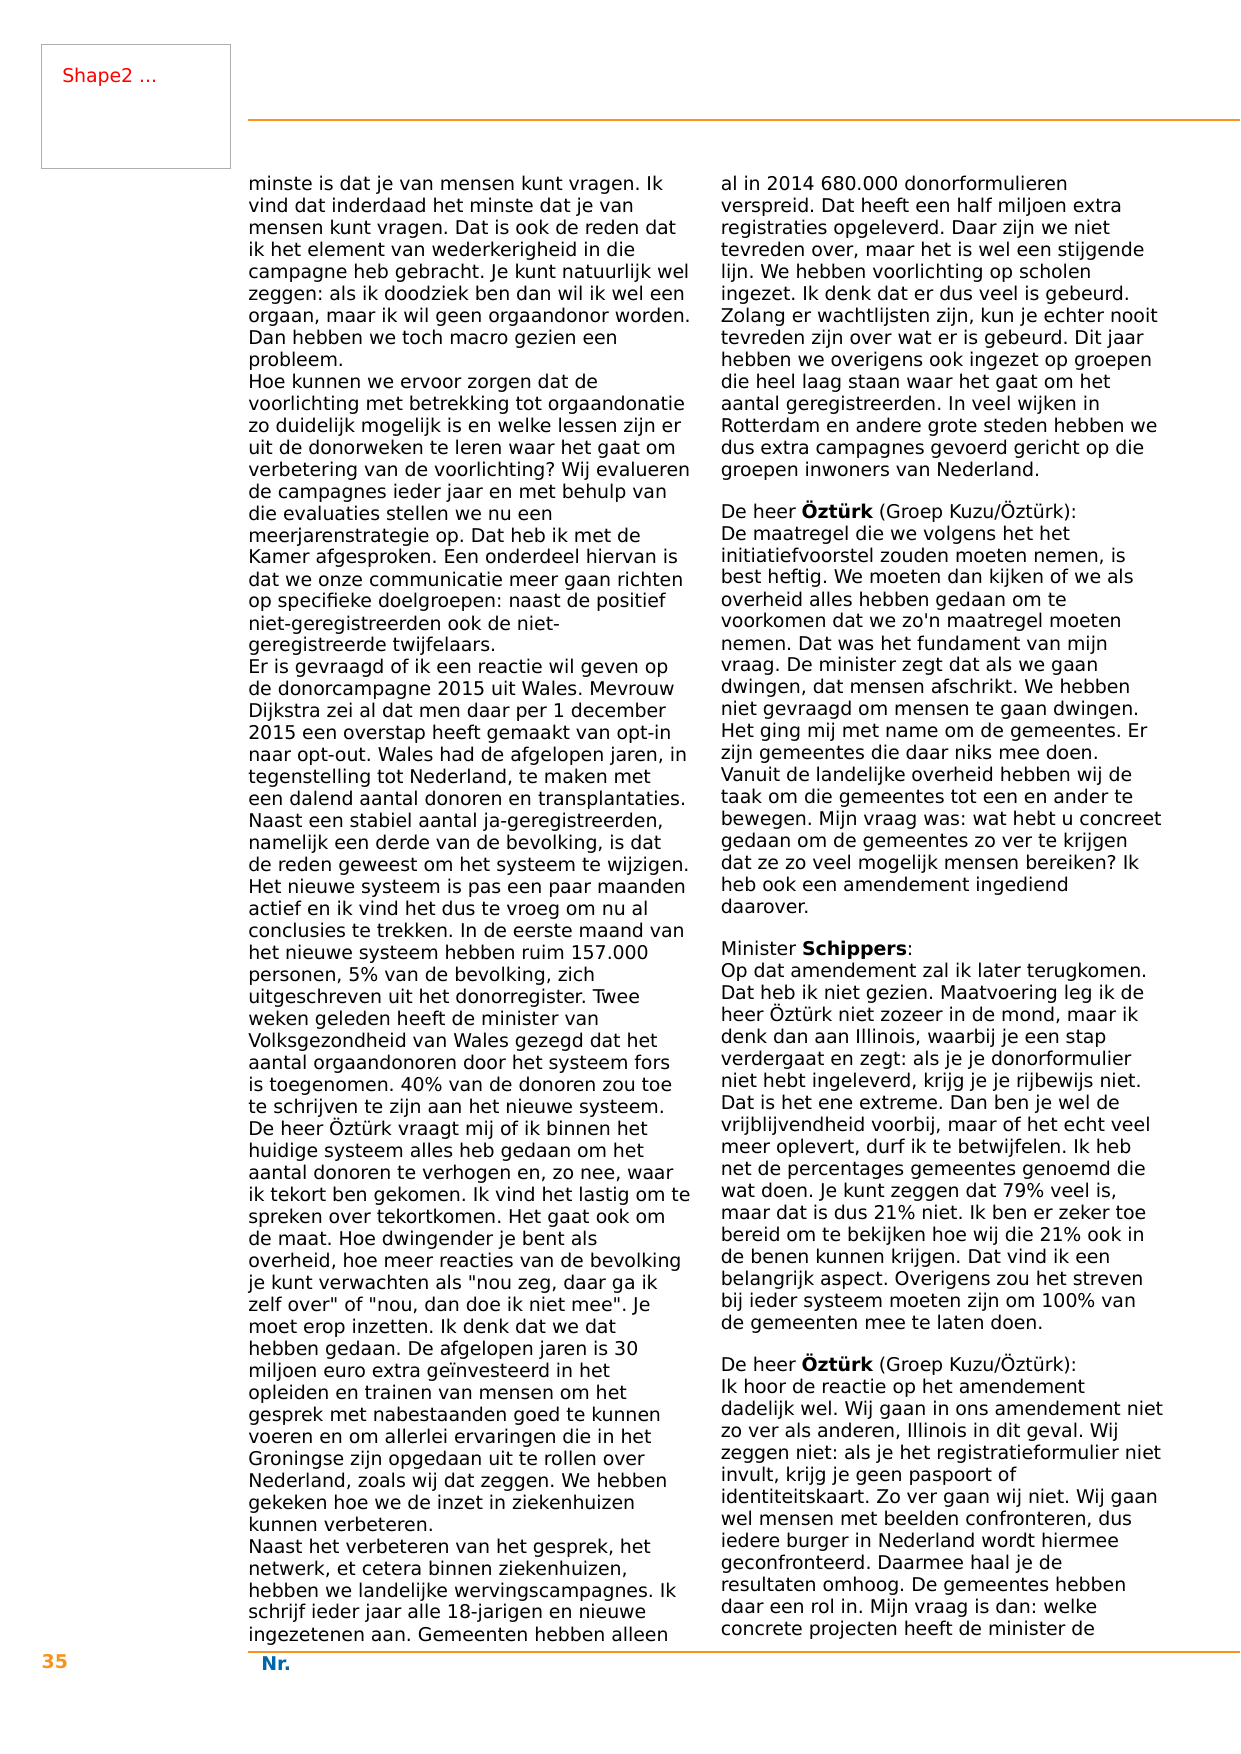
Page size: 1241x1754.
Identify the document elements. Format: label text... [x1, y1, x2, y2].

text De heer Öztürk vraagt mij of ik binnen het huidige systeem alles heb gedaan om het aantal donoren te verhogen en, zo nee, waar ik tekort ben gekomen. Ik vind het lastig om te spreken over tekortkomen. Het gaat ook om de maat. Hoe dwingender je bent als overheid, hoe meer reacties van de bevolking je kunt verwachten als "nou zeg, daar ga ik zelf over" of "nou, dan doe ik niet mee". Je moet erop inzetten. Ik denk dat we dat hebben gedaan. De afgelopen jaren is 30 miljoen euro extra geïnvesteerd in het opleiden en trainen van mensen om het gesprek met nabestaanden goed te kunnen voeren en om allerlei ervaringen die in het Groningse zijn opgedaan uit te rollen over Nederland, zoals wij dat zeggen. We hebben gekeken hoe we de inzet in ziekenhuizen kunnen verbeteren. [248, 1118, 691, 1536]
text De maatregel die we volgens het het initiatiefvoorstel zouden moeten nemen, is best heftig. We moeten dan kijken of we als overheid alles hebben gedaan om te voorkomen dat we zo'n maatregel moeten nemen. Dat was het fundament van mijn vraag. De minister zegt dat als we gaan dwingen, dat mensen afschrikt. We hebben niet gevraagd om mensen te gaan dwingen. Het ging mij met name om de gemeentes. Er zijn gemeentes die daar niks mee doen. Vanuit de landelijke overheid hebben wij de taak om die gemeentes tot een en ander te bewegen. Mijn vraag was: wat hebt u concreet gedaan om de gemeentes zo ver te krijgen dat ze zo veel mogelijk mensen bereiken? Ik heb ook een amendement ingediend daarover. [721, 522, 1163, 918]
text De heer Öztürk (Groep Kuzu/Öztürk): [721, 501, 1163, 522]
text Hoe kunnen we ervoor zorgen dat de voorlichting met betrekking tot orgaandonatie zo duidelijk mogelijk is en welke lessen zijn er uit de donorweken te leren waar het gaat om verbetering van de voorlichting? Wij evalueren de campagnes ieder jaar en met behulp van die evaluaties stellen we nu een meerjarenstrategie op. Dat heb ik met de Kamer afgesproken. Een onderdeel hiervan is dat we onze communicatie meer gaan richten op specifieke doelgroepen: naast de positief niet-geregistreerden ook de niet-geregistreerde twijfelaars. [248, 371, 691, 656]
text De heer Öztürk (Groep Kuzu/Öztürk): [721, 1354, 1163, 1376]
text minste is dat je van mensen kunt vragen. Ik vind dat inderdaad het minste dat je van mensen kunt vragen. Dat is ook de reden dat ik het element van wederkerigheid in die campagne heb gebracht. Je kunt natuurlijk wel zeggen: als ik doodziek ben dan wil ik wel een orgaan, maar ik wil geen orgaandonor worden. Dan hebben we toch macro gezien een probleem. [248, 173, 691, 371]
text Er is gevraagd of ik een reactie wil geven op de donorcampagne 2015 uit Wales. Mevrouw Dijkstra zei al dat men daar per 1 december 2015 een overstap heeft gemaakt van opt-in naar opt-out. Wales had de afgelopen jaren, in tegenstelling tot Nederland, te maken met een dalend aantal donoren en transplantaties. Naast een stabiel aantal ja-geregistreerden, namelijk een derde van de bevolking, is dat de reden geweest om het systeem te wijzigen. Het nieuwe systeem is pas een paar maanden actief en ik vind het dus te vroeg om nu al conclusies te trekken. In de eerste maand van het nieuwe systeem hebben ruim 157.000 personen, 5% van de bevolking, zich uitgeschreven uit het donorregister. Twee weken geleden heeft de minister van Volksgezondheid van Wales gezegd dat het aantal orgaandonoren door het systeem fors is toegenomen. 40% van de donoren zou toe te schrijven te zijn aan het nieuwe systeem. [248, 656, 691, 1118]
text Naast het verbeteren van het gesprek, het netwerk, et cetera binnen ziekenhuizen, hebben we landelijke wervingscampagnes. Ik schrijf ieder jaar alle 18-jarigen en nieuwe ingezetenen aan. Gemeenten hebben alleen [248, 1536, 691, 1645]
text al in 2014 680.000 donorformulieren verspreid. Dat heeft een half miljoen extra registraties opgeleverd. Daar zijn we niet tevreden over, maar het is wel een stijgende lijn. We hebben voorlichting op scholen ingezet. Ik denk dat er dus veel is gebeurd. Zolang er wachtlijsten zijn, kun je echter nooit tevreden zijn over wat er is gebeurd. Dit jaar hebben we overigens ook ingezet op groepen die heel laag staan waar het gaat om het aantal geregistreerden. In veel wijken in Rotterdam en andere grote steden hebben we dus extra campagnes gevoerd gericht op die groepen inwoners van Nederland. [721, 173, 1163, 481]
text Minister Schippers: [721, 938, 1163, 960]
text Ik hoor de reactie op het amendement dadelijk wel. Wij gaan in ons amendement niet zo ver als anderen, Illinois in dit geval. Wij zeggen niet: als je het registratieformulier niet invult, krijg je geen paspoort of identiteitskaart. Zo ver gaan wij niet. Wij gaan wel mensen met beelden confronteren, dus iedere burger in Nederland wordt hiermee geconfronteerd. Daarmee haal je de resultaten omhoog. De gemeentes hebben daar een rol in. Mijn vraag is dan: welke concrete projecten heeft de minister de [721, 1376, 1163, 1639]
text Op dat amendement zal ik later terugkomen. Dat heb ik niet gezien. Maatvoering leg ik de heer Öztürk niet zozeer in de mond, maar ik denk dan aan Illinois, waarbij je een stap verdergaat en zegt: als je je donorformulier niet hebt ingeleverd, krijg je je rijbewijs niet. Dat is het ene extreme. Dan ben je wel de vrijblijvendheid voorbij, maar of het echt veel meer oplevert, durf ik te betwijfelen. Ik heb net de percentages gemeentes genoemd die wat doen. Je kunt zeggen dat 79% veel is, maar dat is dus 21% niet. Ik ben er zeker toe bereid om te bekijken hoe wij die 21% ook in de benen kunnen krijgen. Dat vind ik een belangrijk aspect. Overigens zou het streven bij ieder systeem moeten zijn om 100% van de gemeenten mee te laten doen. [721, 960, 1163, 1334]
